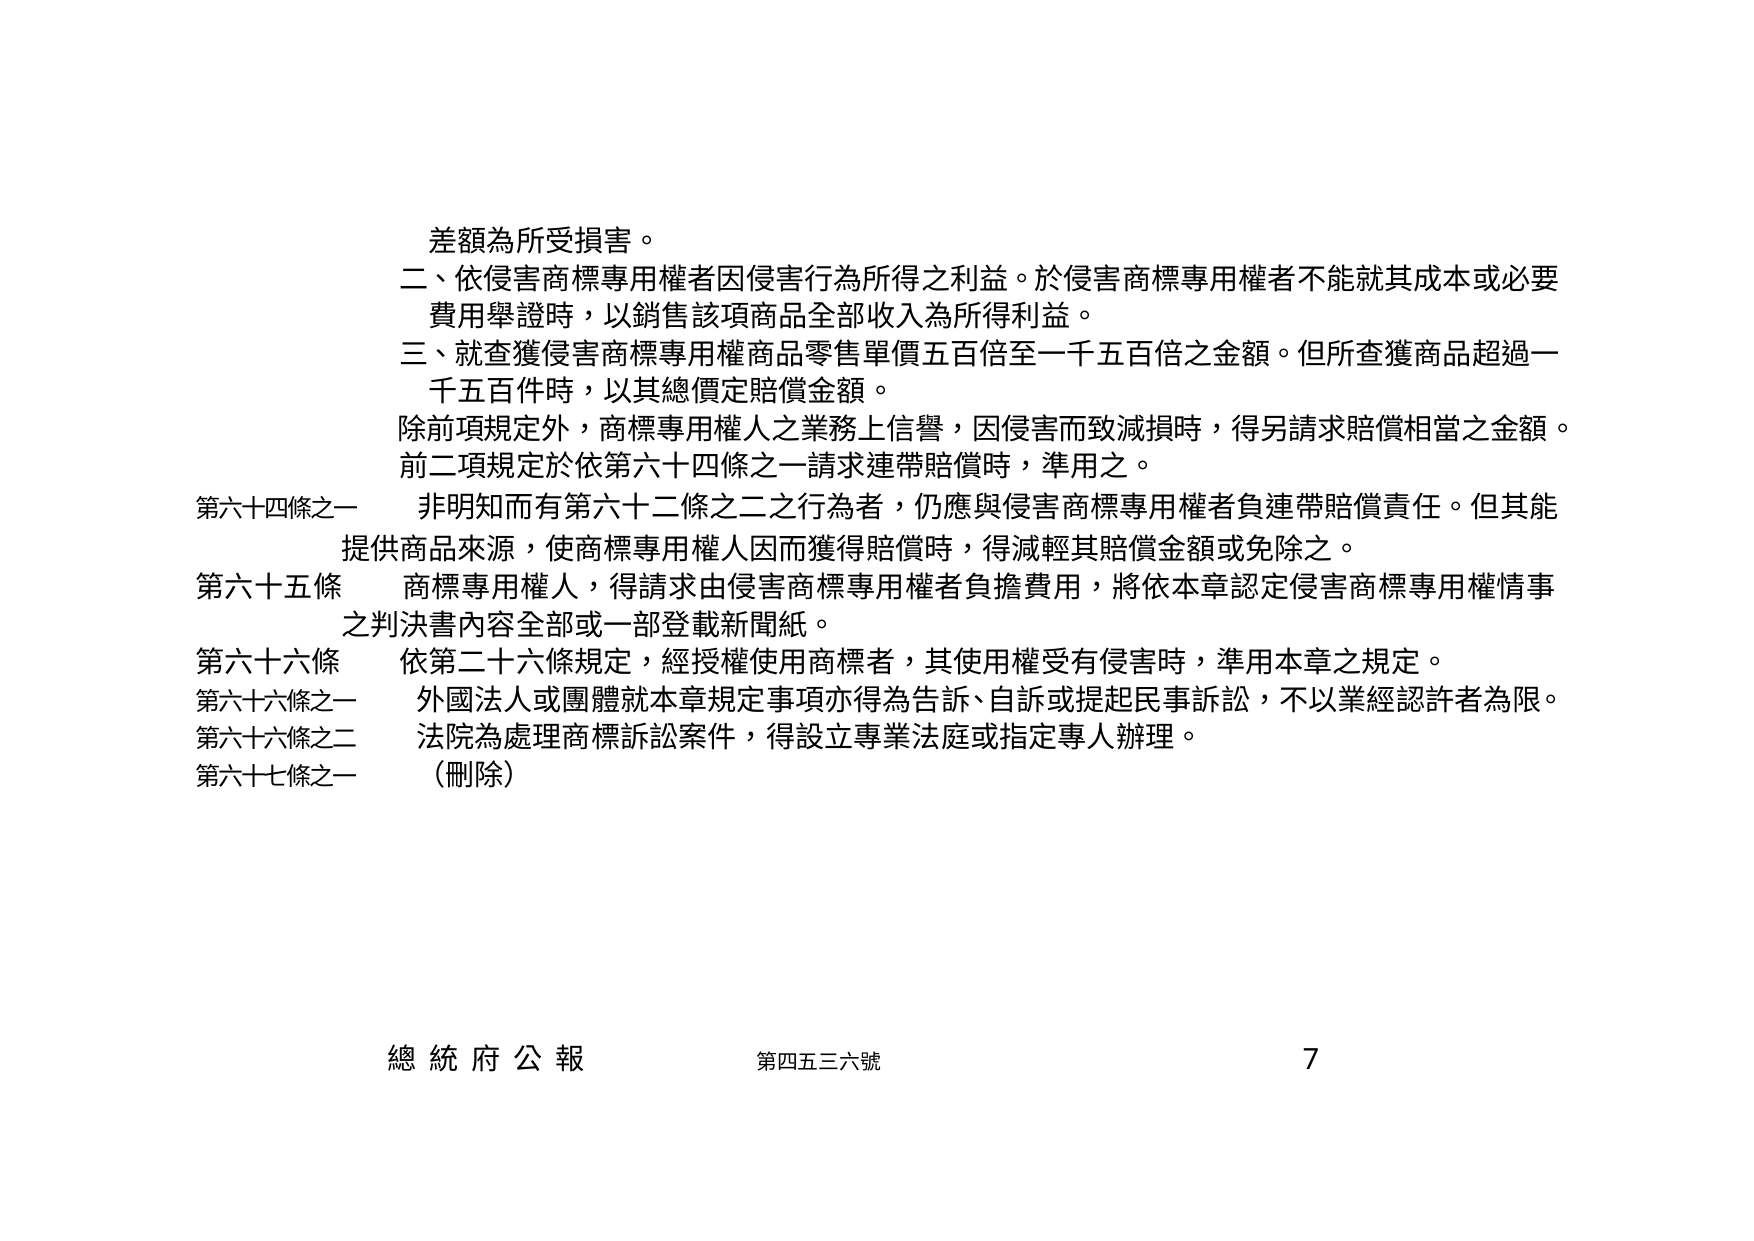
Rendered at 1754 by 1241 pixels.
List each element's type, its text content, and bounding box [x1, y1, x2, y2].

text 二、依侵害商標專用權者因侵害行為所得之利益。於侵害商標專用權者不能就其成本或必要費用舉證時，以銷售該項商品全部收入為所得利益。 [399, 259, 1559, 334]
text 第六十六條 依第二十六條規定，經授權使用商標者，其使用權受有侵害時，準用本章之規定。 [195, 642, 1559, 680]
text 三、就查獲侵害商標專用權商品零售單價五百倍至一千五百倍之金額。但所查獲商品超過一千五百件時，以其總價定賠償金額。 [399, 334, 1559, 409]
text 差額為所受損害。 [399, 222, 1559, 259]
text 前二項規定於依第六十四條之一請求連帶賠償時，準用之。 [341, 447, 1559, 484]
text 第六十六條之二 法院為處理商標訴訟案件，得設立專業法庭或指定專人辦理。 [195, 717, 1559, 755]
text 除前項規定外，商標專用權人之業務上信譽，因侵害而致減損時，得另請求賠償相當之金額。 [341, 409, 1559, 447]
text 第六十四條之一 非明知而有第六十二條之二之行為者，仍應與侵害商標專用權者負連帶賠償責任。但其能提供商品來源，使商標專用權人因而獲得賠償時，得減輕其賠償金額或免除之。 [195, 484, 1559, 567]
text 第六十五條 商標專用權人，得請求由侵害商標專用權者負擔費用，將依本章認定侵害商標專用權情事之判決書內容全部或一部登載新聞紙。 [195, 567, 1559, 642]
text 第六十七條之一 （刪除） [195, 755, 1559, 792]
text 第六十六條之一 外國法人或團體就本章規定事項亦得為告訴、自訴或提起民事訴訟，不以業經認許者為限。 [195, 680, 1559, 717]
